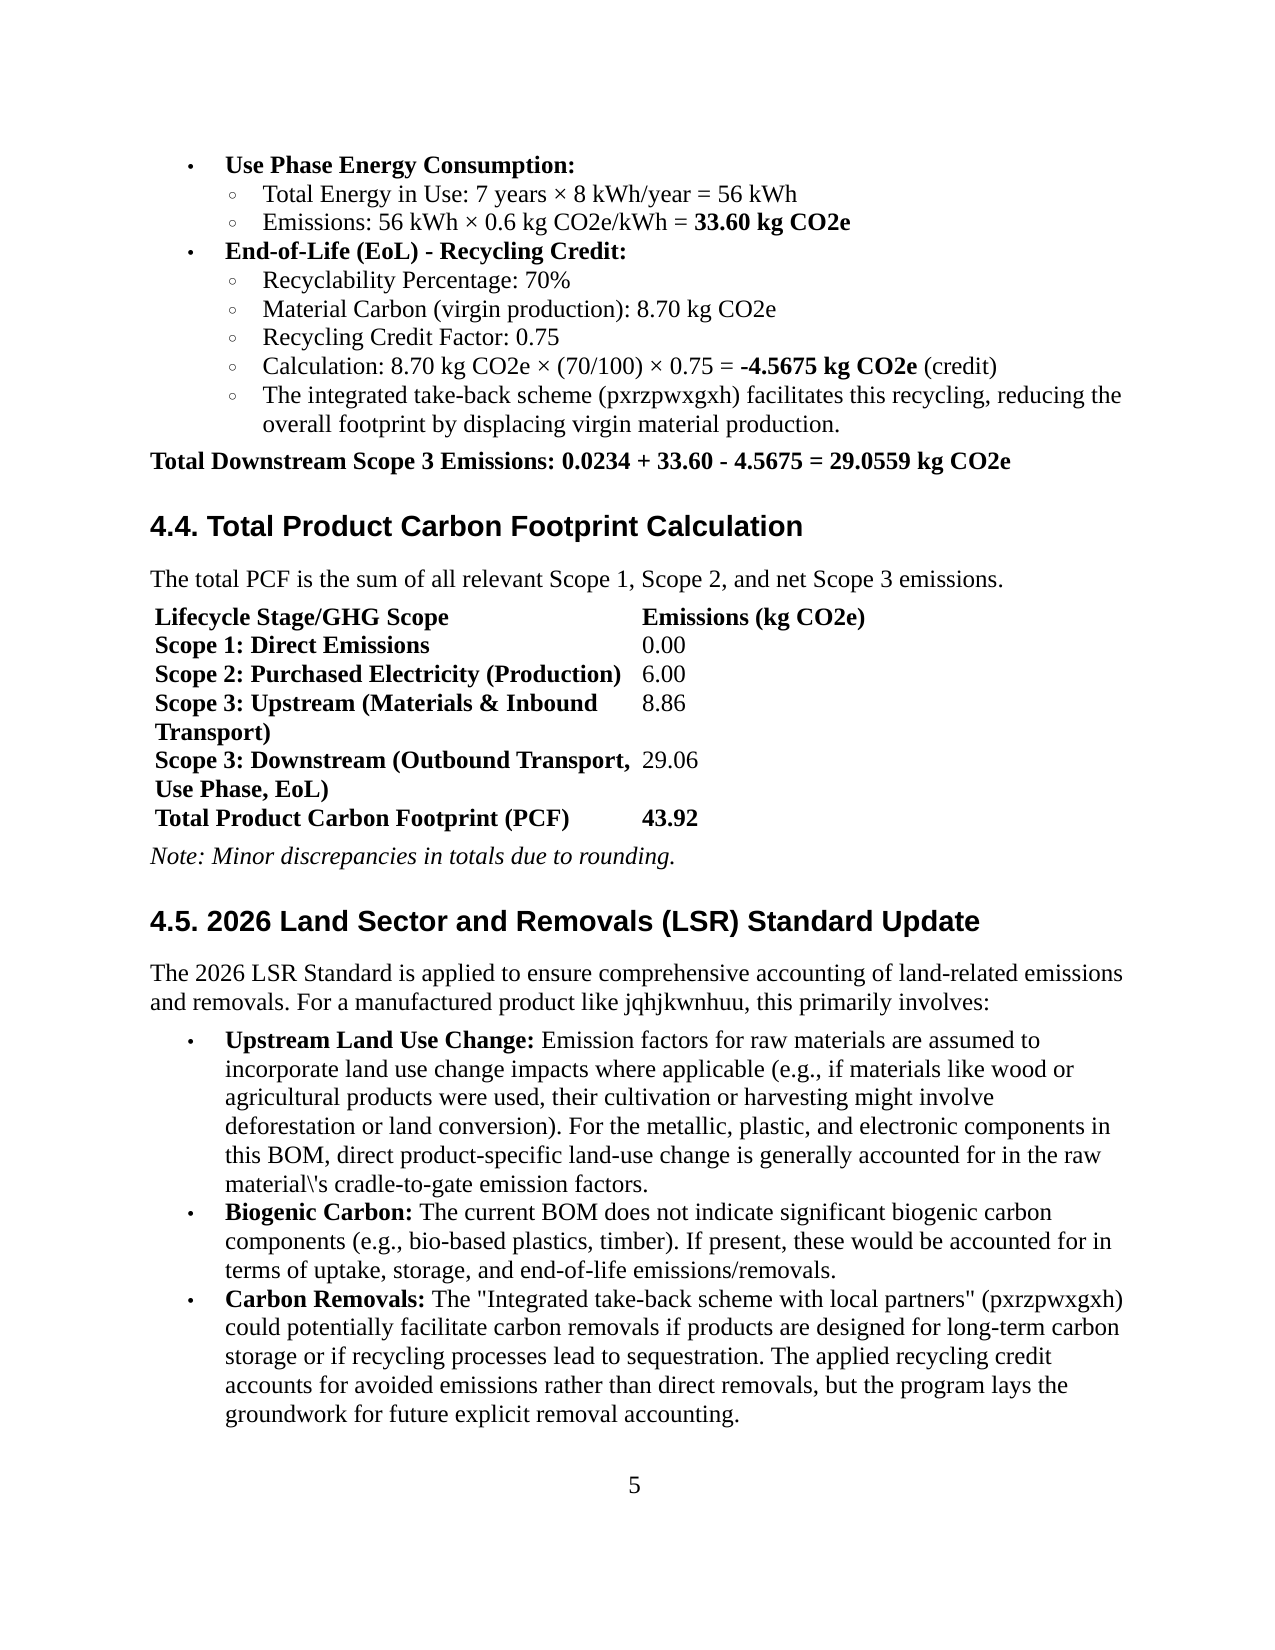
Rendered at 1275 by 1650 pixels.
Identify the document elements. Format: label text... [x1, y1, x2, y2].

list Use Phase Energy Consumption: [187, 150, 1125, 179]
text The 2026 LSR Standard is applied to ensure comprehensive accounting of land-related emissions and removals. For a manufactured product like jqhjkwnhuu, this primarily involves: [150, 958, 1125, 1016]
table_cell Scope 3: Downstream (Outbound Transport, Use Phase, EoL) [150, 746, 637, 803]
list The integrated take-back scheme (pxrzpwxgxh) facilitates this recycling, reducing the overall footprint by displacing virgin material production. [225, 380, 1125, 437]
text The total PCF is the sum of all relevant Scope 1, Scope 2, and net Scope 3 emissions. [150, 564, 1125, 593]
table_header Emissions (kg CO2e) [638, 602, 1125, 631]
table_cell Scope 3: Upstream (Materials & Inbound Transport) [150, 688, 637, 746]
text Note: Minor discrepancies in totals due to rounding. [150, 841, 1125, 869]
list Emissions: 56 kWh × 0.6 kg CO2e/kWh = 33.60 kg CO2e [225, 207, 1125, 236]
text Total Downstream Scope 3 Emissions: 0.0234 + 33.60 - 4.5675 = 29.0559 kg CO2e [150, 446, 1125, 475]
list Total Energy in Use: 7 years × 8 kWh/year = 56 kWh [225, 179, 1125, 207]
list Recycling Credit Factor: 0.75 [225, 322, 1125, 351]
list End-of-Life (EoL) - Recycling Credit: [187, 236, 1125, 265]
list Calculation: 8.70 kg CO2e × (70/100) × 0.75 = -4.5675 kg CO2e (credit) [225, 351, 1125, 380]
table_cell 0.00 [638, 631, 1125, 659]
subtitle 4.4. Total Product Carbon Footprint Calculation [150, 509, 1125, 543]
subtitle 4.5. 2026 Land Sector and Removals (LSR) Standard Update [150, 903, 1125, 937]
list Upstream Land Use Change: Emission factors for raw materials are assumed to incorporate land use change impacts where applicable (e.g., if materials like wood or agricultural products were used, their cultivation or harvesting might involve deforestation or land conversion). For the metallic, plastic, and electronic components in this BOM, direct product-specific land-use change is generally accounted for in the raw material\'s cradle-to-gate emission factors. [187, 1025, 1125, 1197]
list Carbon Removals: The "Integrated take-back scheme with local partners" (pxrzpwxgxh) could potentially facilitate carbon removals if products are designed for long-term carbon storage or if recycling processes lead to sequestration. The applied recycling credit accounts for avoided emissions rather than direct removals, but the program lays the groundwork for future explicit removal accounting. [187, 1284, 1125, 1427]
list Material Carbon (virgin production): 8.70 kg CO2e [225, 294, 1125, 322]
list Biogenic Carbon: The current BOM does not indicate significant biogenic carbon components (e.g., bio-based plastics, timber). If present, these would be accounted for in terms of uptake, storage, and end-of-life emissions/removals. [187, 1197, 1125, 1284]
table_cell 6.00 [638, 659, 1125, 688]
table_cell 8.86 [638, 688, 1125, 746]
table_cell Scope 2: Purchased Electricity (Production) [150, 659, 637, 688]
table_cell Total Product Carbon Footprint (PCF) [150, 803, 637, 832]
table_header Lifecycle Stage/GHG Scope [150, 602, 637, 631]
list Recyclability Percentage: 70% [225, 265, 1125, 294]
table_cell 29.06 [638, 746, 1125, 803]
table_cell Scope 1: Direct Emissions [150, 631, 637, 659]
table_cell 43.92 [638, 803, 1125, 832]
